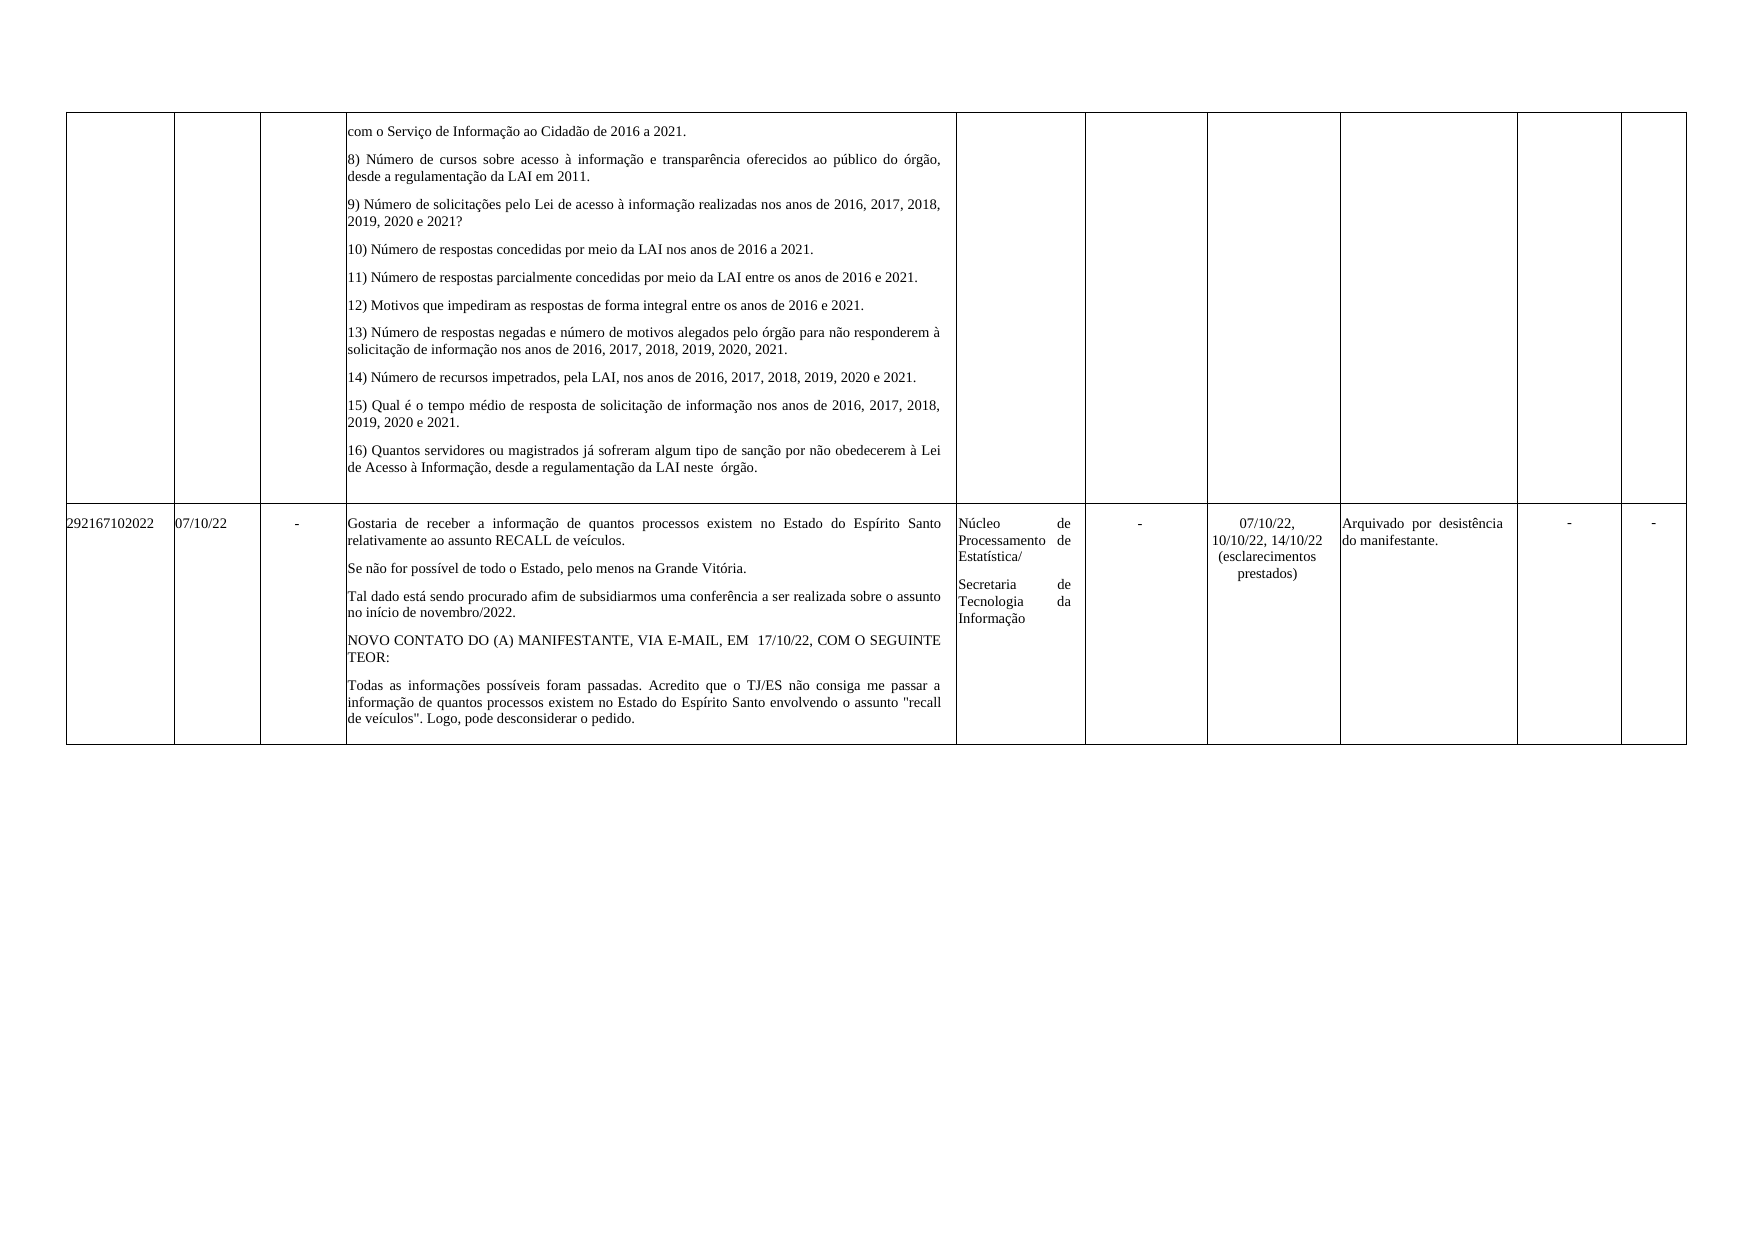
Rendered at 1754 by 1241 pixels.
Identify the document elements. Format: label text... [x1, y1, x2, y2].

table_cell - [1086, 504, 1207, 744]
table_cell [67, 113, 174, 503]
table_cell 292167102022 [67, 504, 174, 744]
table_cell - [1518, 504, 1621, 744]
table_cell 07/10/22 [175, 504, 260, 744]
table_cell [1208, 113, 1340, 503]
table_cell Gostaria de receber a informação de quantos processos existem no Estado do Espírito Santo relativamente ao assunto RECALL de veículos. Se não for possível de todo o Estado, pelo menos na Grande Vitória. Tal dado está sendo procurado afim de subsidiarmos uma conferência a ser realizada sobre o assunto no início de novembro/2022. NOVO CONTATO DO (A) MANIFESTANTE, VIA E-MAIL, EM 17/10/22, COM O SEGUINTE TEOR: Todas as informações possíveis foram passadas. Acredito que o TJ/ES não consiga me passar a informação de quantos processos existem no Estado do Espírito Santo envolvendo o assunto "recall de veículos". Logo, pode desconsiderar o pedido. [347, 504, 956, 744]
table_cell - [1622, 504, 1686, 744]
table_cell - [1518, 113, 1621, 503]
table_cell - [1341, 113, 1517, 503]
table_cell - [261, 504, 346, 744]
table_cell 07/10/22, 10/10/22, 14/10/22 (esclarecimentos prestados) [1208, 504, 1340, 744]
table_cell [1086, 113, 1207, 503]
table_cell Arquivado por desistência do manifestante. [1341, 504, 1517, 744]
table_cell [175, 113, 260, 503]
table_cell [957, 113, 1085, 503]
table_cell Núcleo de Processamento de Estatística/ Secretaria de Tecnologia da Informação [957, 504, 1085, 744]
table_cell - [1622, 113, 1686, 503]
table_cell com o Serviço de Informação ao Cidadão de 2016 a 2021. 8) Número de cursos sobre acesso à informação e transparência oferecidos ao público do órgão, desde a regulamentação da LAI em 2011. 9) Número de solicitações pelo Lei de acesso à informação realizadas nos anos de 2016, 2017, 2018, 2019, 2020 e 2021? 10) Número de respostas concedidas por meio da LAI nos anos de 2016 a 2021. 11) Número de respostas parcialmente concedidas por meio da LAI entre os anos de 2016 e 2021. 12) Motivos que impediram as respostas de forma integral entre os anos de 2016 e 2021. 13) Número de respostas negadas e número de motivos alegados pelo órgão para não responderem à solicitação de informação nos anos de 2016, 2017, 2018, 2019, 2020, 2021. 14) Número de recursos impetrados, pela LAI, nos anos de 2016, 2017, 2018, 2019, 2020 e 2021. 15) Qual é o tempo médio de resposta de solicitação de informação nos anos de 2016, 2017, 2018, 2019, 2020 e 2021. 16) Quantos servidores ou magistrados já sofreram algum tipo de sanção por não obedecerem à Lei de Acesso à Informação, desde a regulamentação da LAI neste órgão. [347, 113, 956, 503]
table_cell [261, 113, 346, 503]
